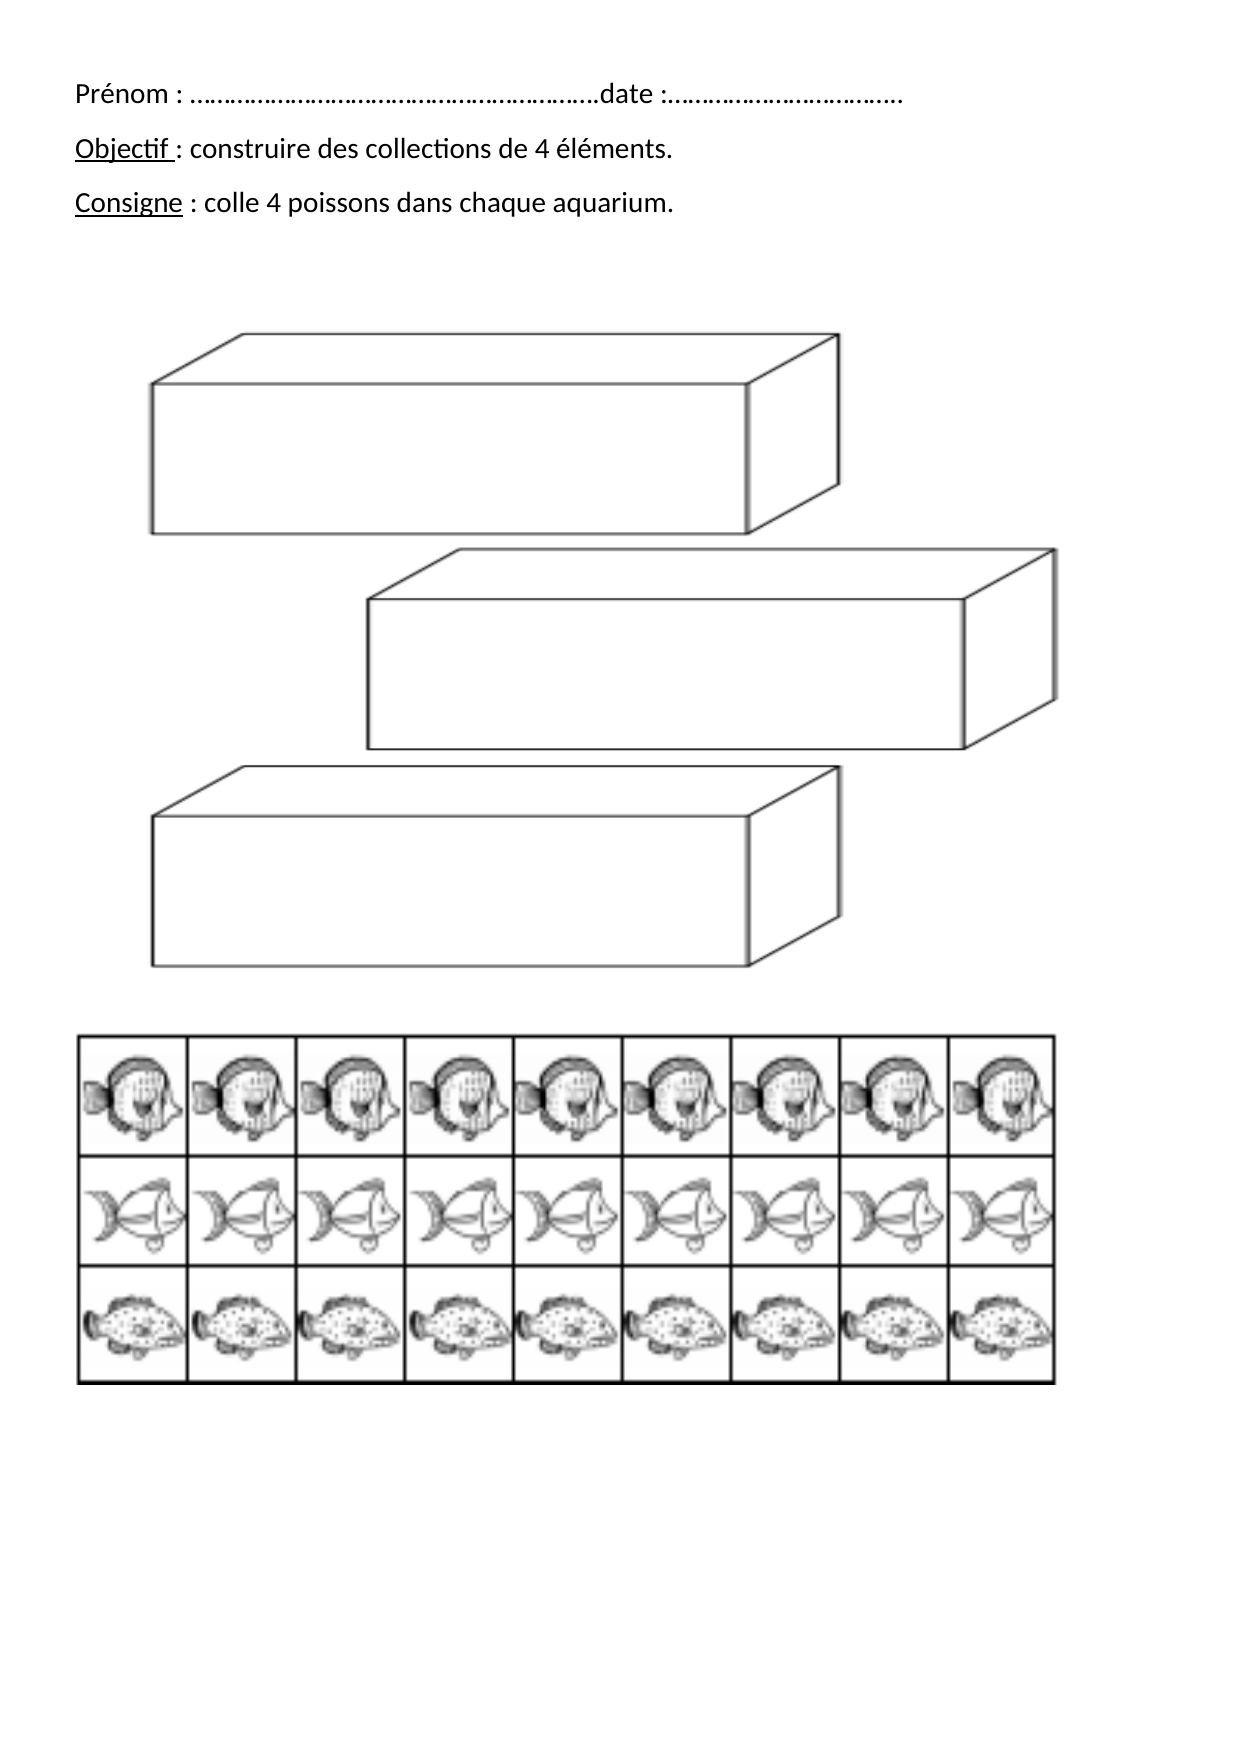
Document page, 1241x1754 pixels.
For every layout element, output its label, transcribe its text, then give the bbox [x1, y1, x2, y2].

text Consigne : colle 4 poissons dans chaque aquarium. [75, 184, 1165, 220]
text Prénom : …………………………………………………….date :…………………………….. [75, 75, 1165, 111]
text Objectif : construire des collections de 4 éléments. [75, 130, 1165, 165]
